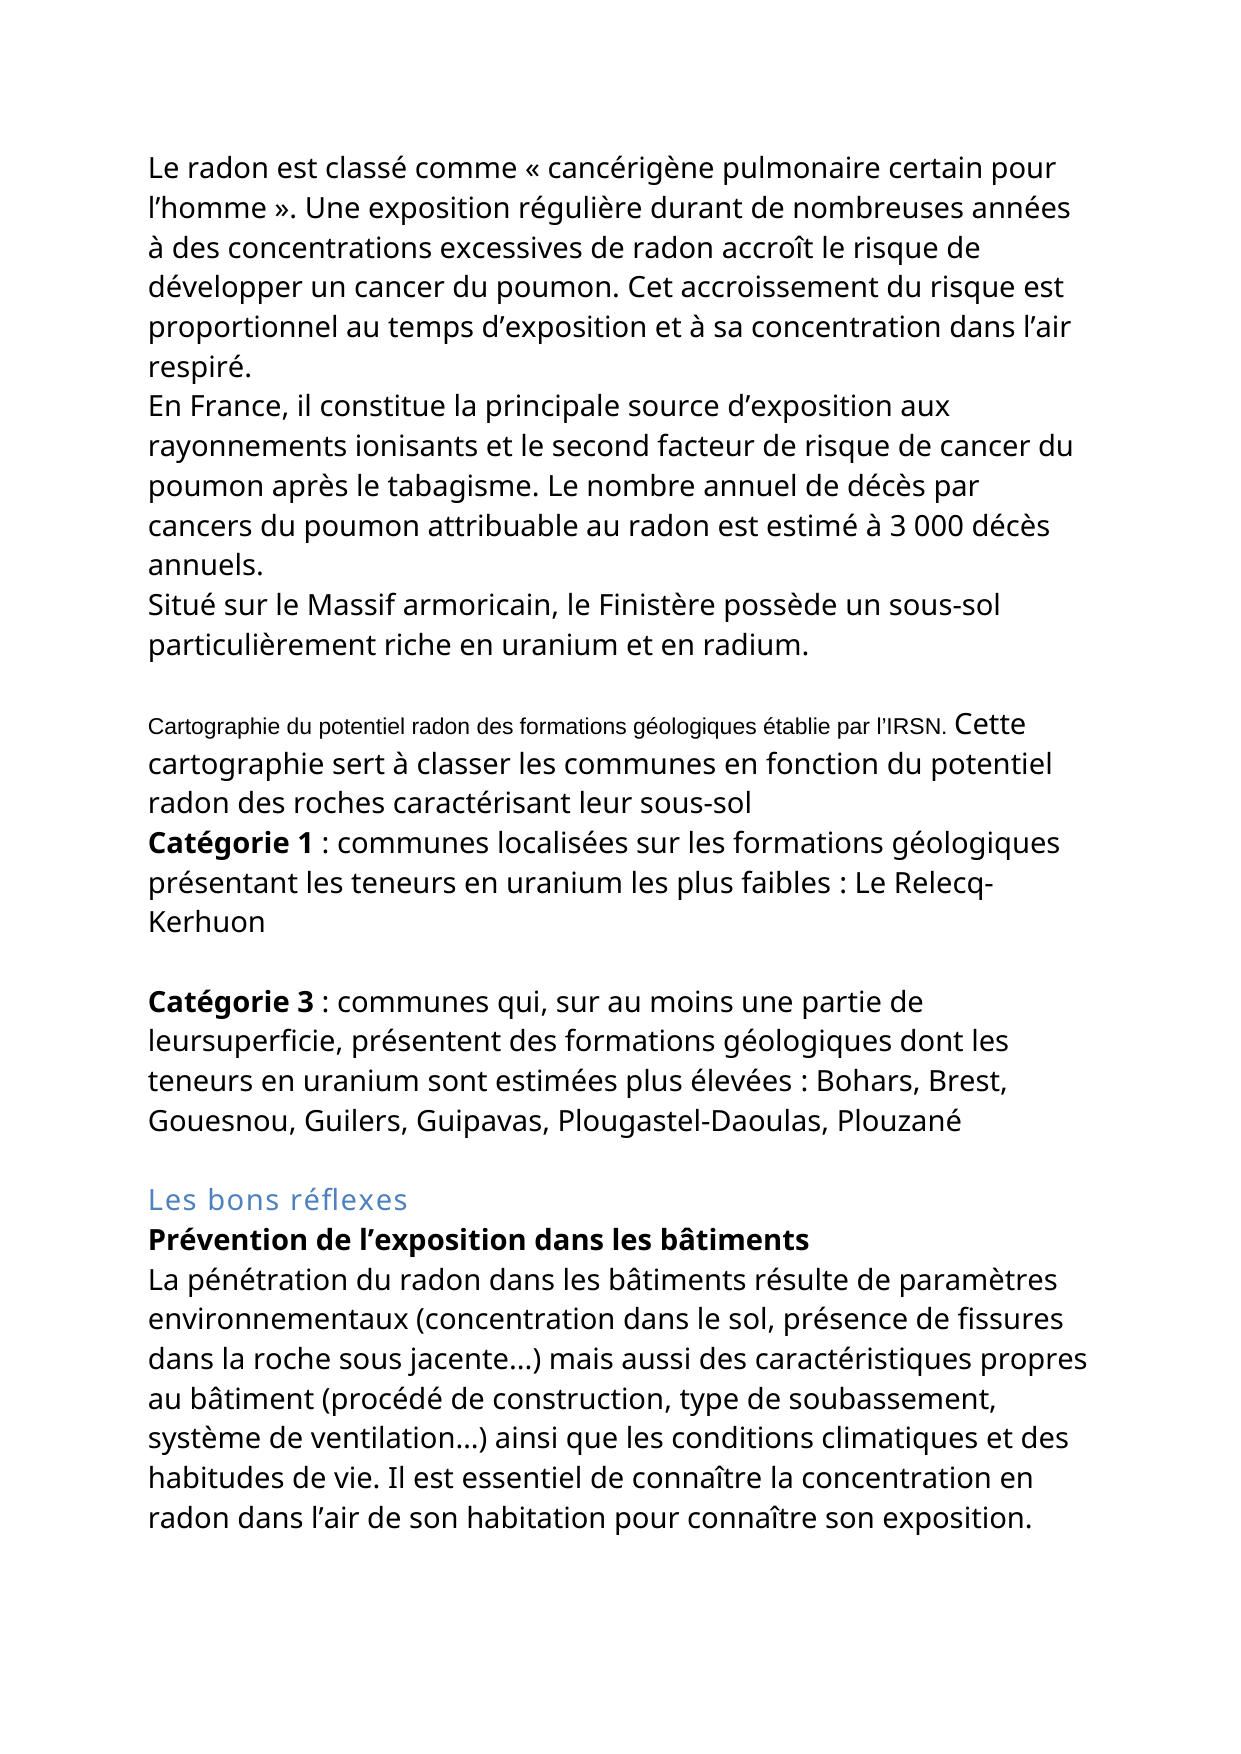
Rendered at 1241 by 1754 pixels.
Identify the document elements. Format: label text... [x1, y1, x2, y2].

text La pénétration du radon dans les bâtiments résulte de paramètres environnementaux (concentration dans le sol, présence de fissures dans la roche sous jacente...) mais aussi des caractéristiques propres au bâtiment (procédé de construction, type de soubassement, système de ventilation…) ainsi que les conditions climatiques et des habitudes de vie. Il est essentiel de connaître la concentration en radon dans l’air de son habitation pour connaître son exposition. [148, 1259, 1093, 1537]
text Catégorie 1 : communes localisées sur les formations géologiques présentant les teneurs en uranium les plus faibles : Le Relecq-Kerhuon [148, 822, 1093, 941]
text Situé sur le Massif armoricain, le Finistère possède un sous-sol particulièrement riche en uranium et en radium. [148, 584, 1093, 663]
text En France, il constitue la principale source d’exposition aux rayonnements ionisants et le second facteur de risque de cancer du poumon après le tabagisme. Le nombre annuel de décès par cancers du poumon attribuable au radon est estimé à 3 000 décès annuels. [148, 386, 1093, 584]
text Cartographie du potentiel radon des formations géologiques établie par l’IRSN. Cette cartographie sert à classer les communes en fonction du potentiel radon des roches caractérisant leur sous-sol [148, 703, 1093, 822]
text Catégorie 3 : communes qui, sur au moins une partie de leursuperficie, présentent des formations géologiques dont les teneurs en uranium sont estimées plus élevées : Bohars, Brest, Gouesnou, Guilers, Guipavas, Plougastel-Daoulas, Plouzané [148, 981, 1093, 1140]
text Prévention de l’exposition dans les bâtiments [148, 1219, 1093, 1259]
text Les bons réflexes [148, 1179, 1093, 1219]
text Le radon est classé comme « cancérigène pulmonaire certain pour l’homme ». Une exposition régulière durant de nombreuses années à des concentrations excessives de radon accroît le risque de développer un cancer du poumon. Cet accroissement du risque est proportionnel au temps d’exposition et à sa concentration dans l’air respiré. [148, 148, 1093, 386]
